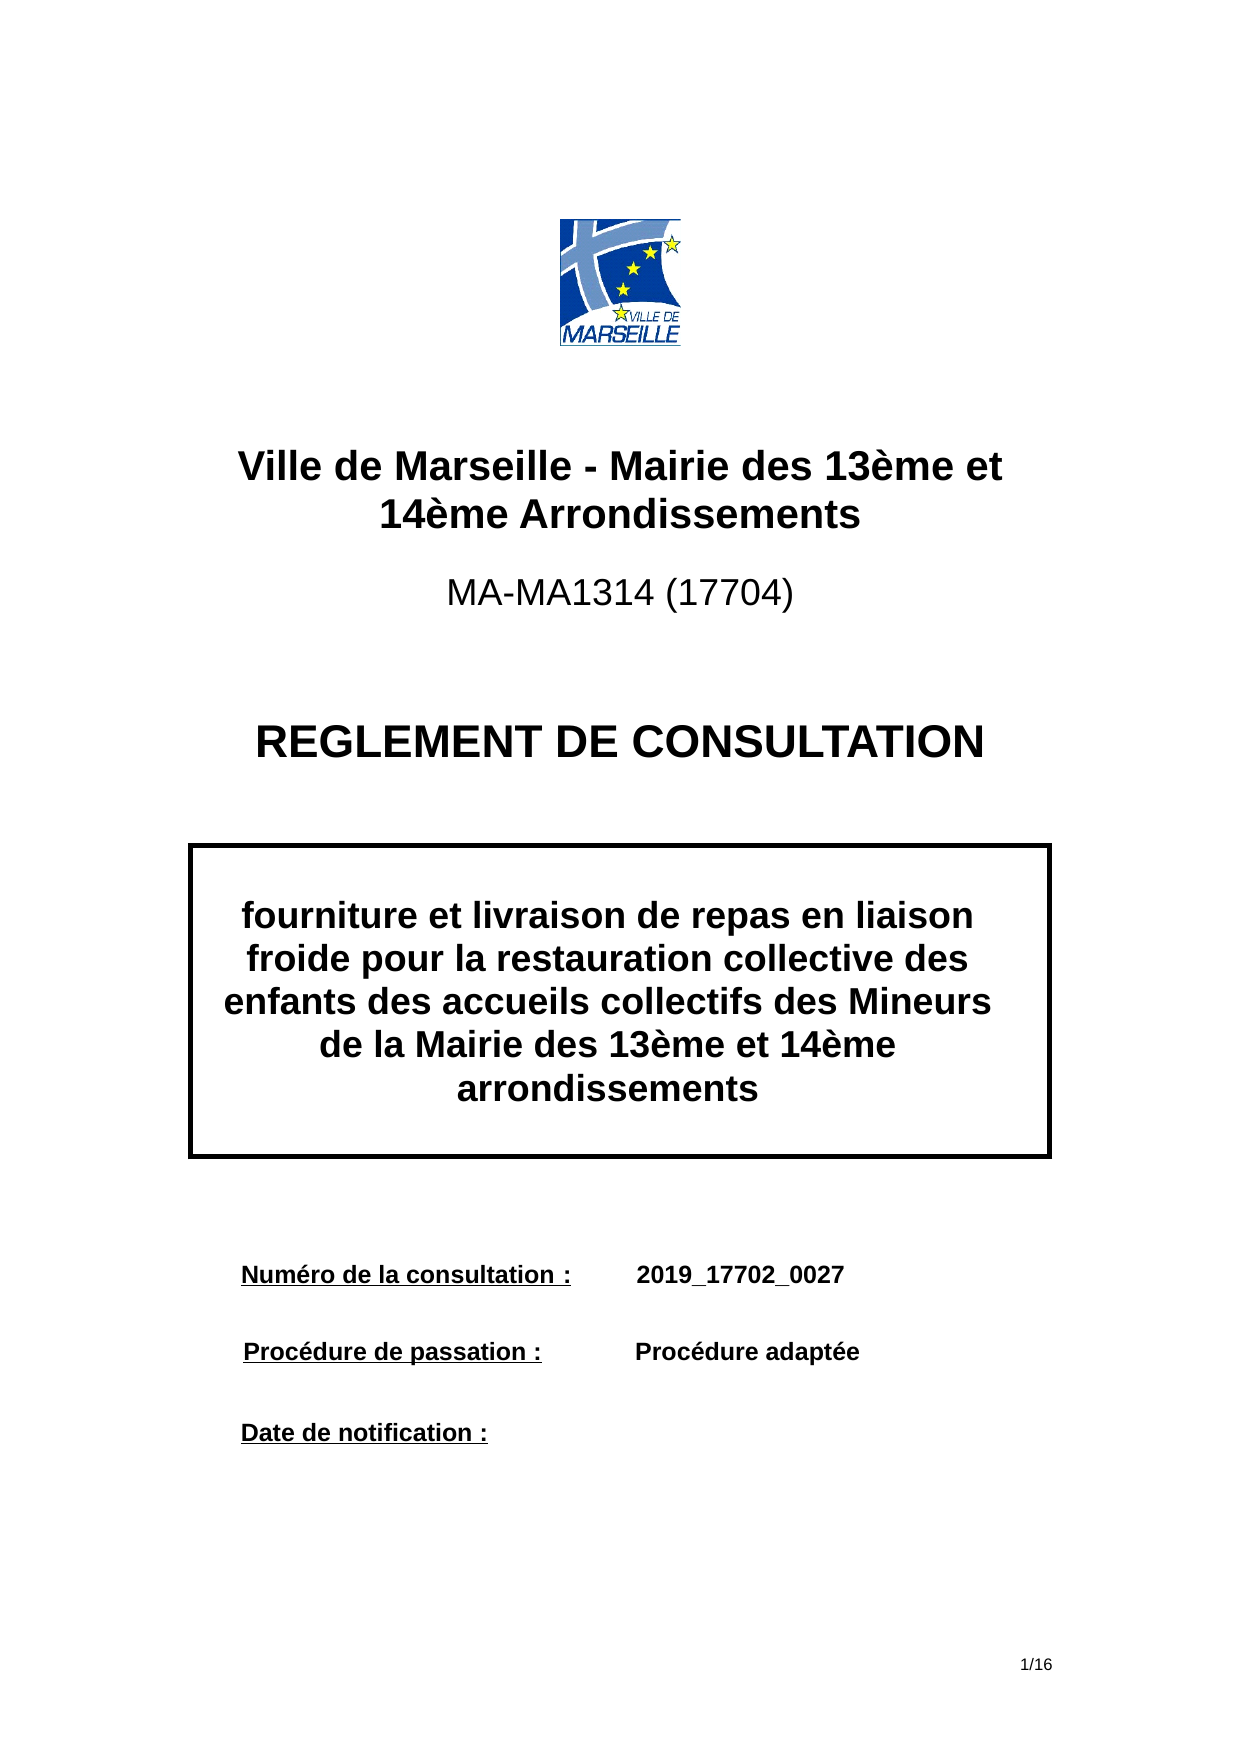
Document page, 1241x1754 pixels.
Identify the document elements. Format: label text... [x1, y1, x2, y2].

text Procédure de passation : Procédure adaptée [243, 1337, 1052, 1366]
text Ville de Marseille - Mairie des 13ème et 14ème Arrondissements [188, 441, 1052, 537]
text Numéro de la consultation : 2019_17702_0027 [241, 1260, 1052, 1289]
text MA-MA1314 (17704) [188, 571, 1052, 614]
text Date de notification : [241, 1418, 1052, 1447]
text REGLEMENT DE CONSULTATION [188, 714, 1052, 767]
text fourniture et livraison de repas en liaison froide pour la restauration collective des enfants des accueils collectifs des Mineurs de la Mairie des 13ème et 14ème arrondissements [193, 886, 1047, 1109]
